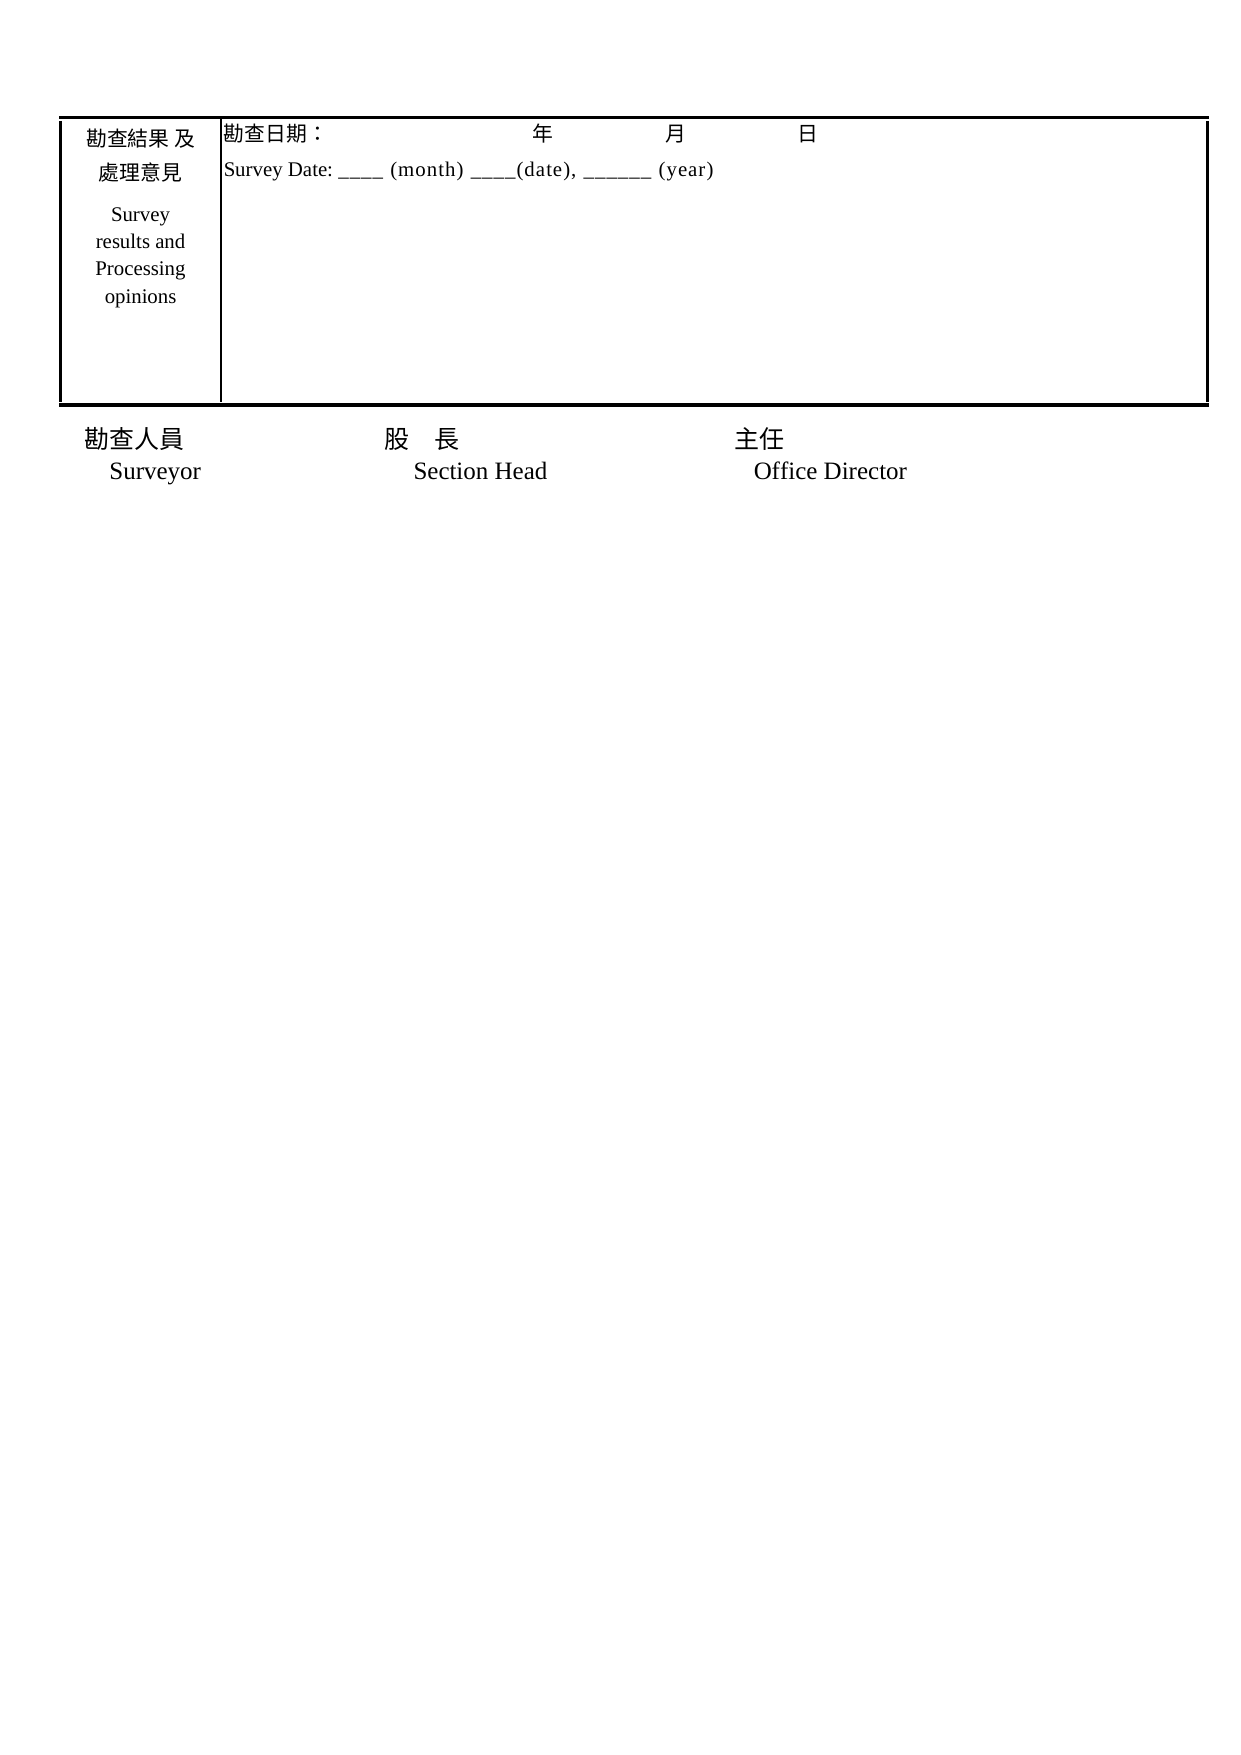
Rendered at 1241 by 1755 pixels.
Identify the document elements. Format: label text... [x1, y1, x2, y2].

text 勘查人員 股 長 主任 [59, 420, 943, 456]
text Surveyor Section Head Office Director [109, 456, 943, 485]
